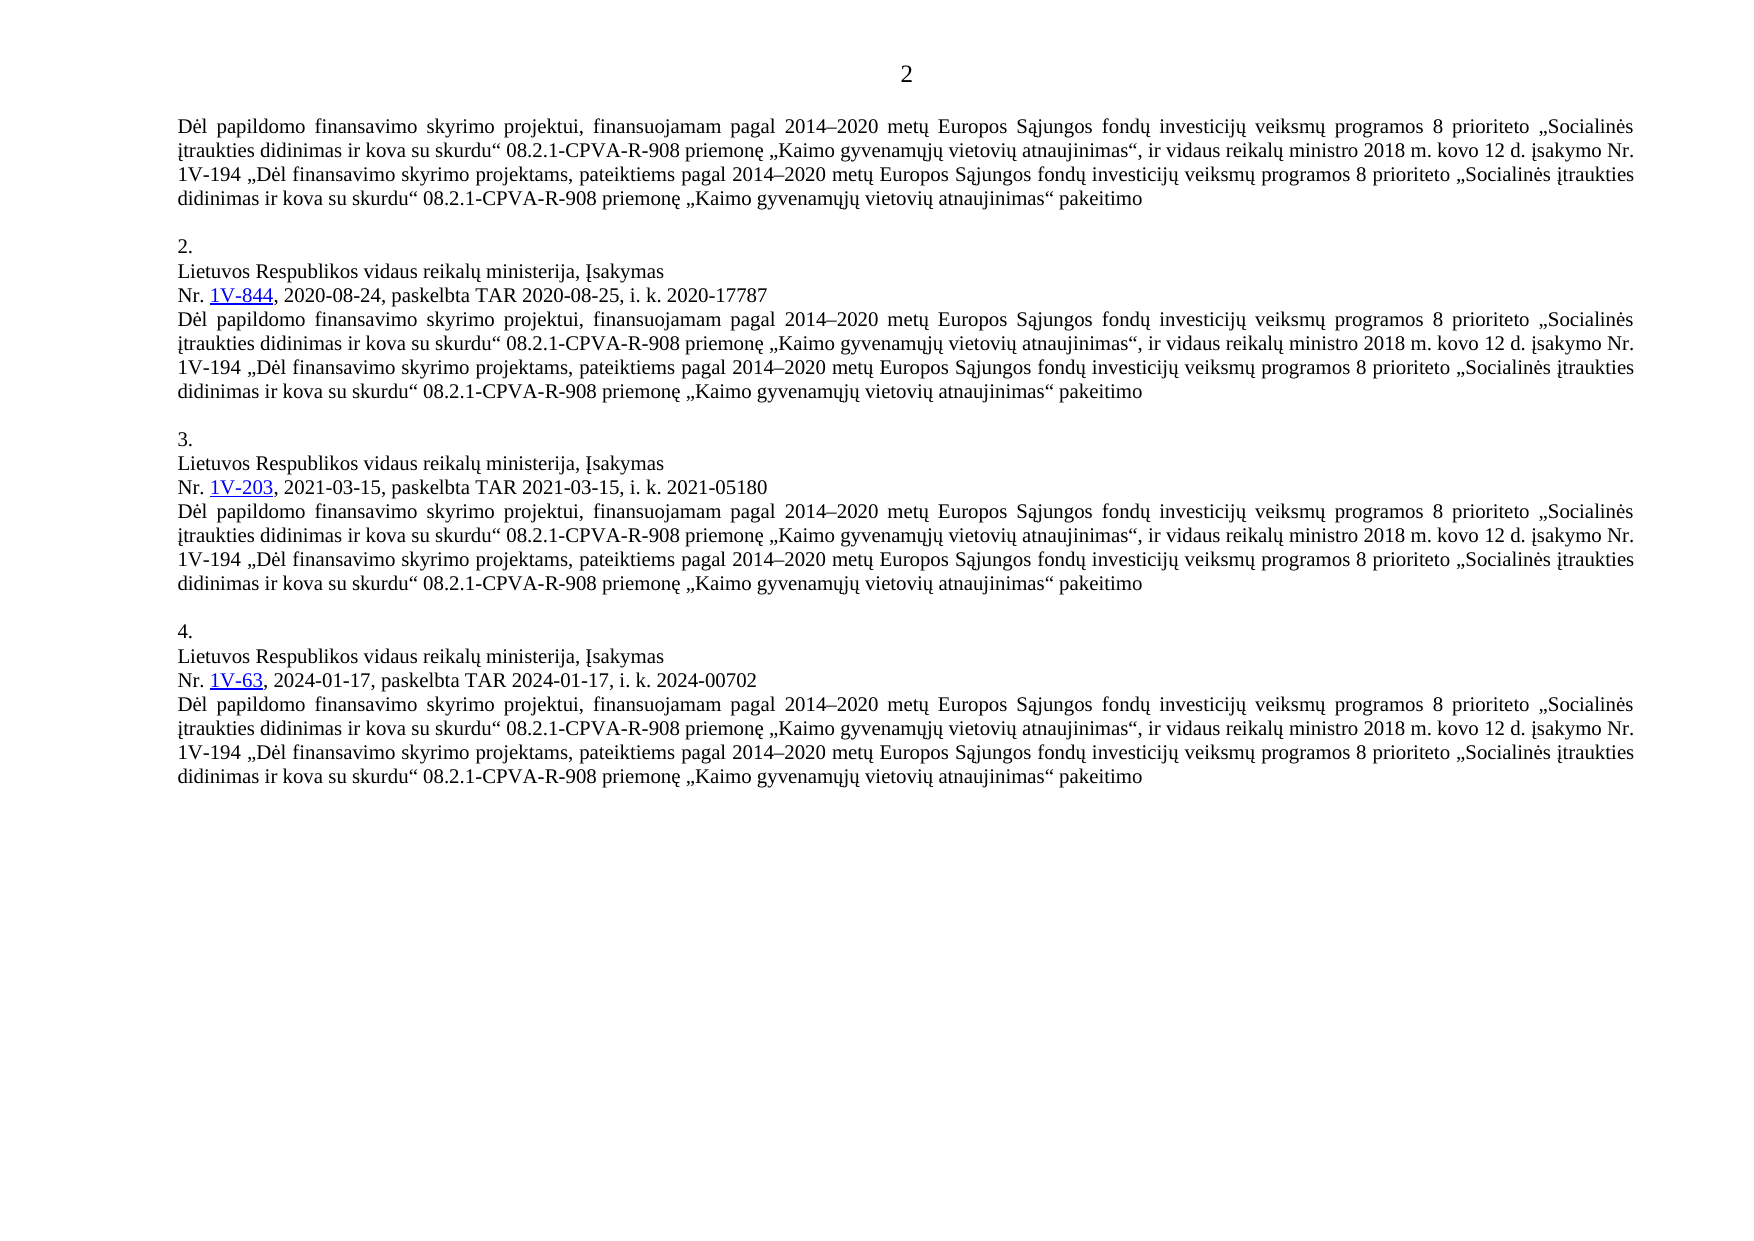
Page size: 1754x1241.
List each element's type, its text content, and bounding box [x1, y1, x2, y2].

text Dėl papildomo finansavimo skyrimo projektui, finansuojamam pagal 2014–2020 metų Europos Sąjungos fondų investicijų veiksmų programos 8 prioriteto „Socialinės įtraukties didinimas ir kova su skurdu“ 08.2.1-CPVA-R-908 priemonę „Kaimo gyvenamųjų vietovių atnaujinimas“, ir vidaus reikalų ministro 2018 m. kovo 12 d. įsakymo Nr. 1V-194 „Dėl finansavimo skyrimo projektams, pateiktiems pagal 2014–2020 metų Europos Sąjungos fondų investicijų veiksmų programos 8 prioriteto „Socialinės įtraukties didinimas ir kova su skurdu“ 08.2.1-CPVA-R-908 priemonę „Kaimo gyvenamųjų vietovių atnaujinimas“ pakeitimo [177, 307, 1636, 403]
text Nr. 1V-844, 2020-08-24, paskelbta TAR 2020-08-25, i. k. 2020-17787 [177, 283, 1636, 307]
text Lietuvos Respublikos vidaus reikalų ministerija, Įsakymas [177, 258, 1636, 283]
text Lietuvos Respublikos vidaus reikalų ministerija, Įsakymas [177, 643, 1636, 668]
text Nr. 1V-203, 2021-03-15, paskelbta TAR 2021-03-15, i. k. 2021-05180 [177, 475, 1636, 499]
text Nr. 1V-63, 2024-01-17, paskelbta TAR 2024-01-17, i. k. 2024-00702 [177, 668, 1636, 692]
text Dėl papildomo finansavimo skyrimo projektui, finansuojamam pagal 2014–2020 metų Europos Sąjungos fondų investicijų veiksmų programos 8 prioriteto „Socialinės įtraukties didinimas ir kova su skurdu“ 08.2.1-CPVA-R-908 priemonę „Kaimo gyvenamųjų vietovių atnaujinimas“, ir vidaus reikalų ministro 2018 m. kovo 12 d. įsakymo Nr. 1V-194 „Dėl finansavimo skyrimo projektams, pateiktiems pagal 2014–2020 metų Europos Sąjungos fondų investicijų veiksmų programos 8 prioriteto „Socialinės įtraukties didinimas ir kova su skurdu“ 08.2.1-CPVA-R-908 priemonę „Kaimo gyvenamųjų vietovių atnaujinimas“ pakeitimo [177, 114, 1636, 210]
text 4. [177, 619, 1636, 643]
text 2. [177, 234, 1636, 258]
text Lietuvos Respublikos vidaus reikalų ministerija, Įsakymas [177, 451, 1636, 475]
text Dėl papildomo finansavimo skyrimo projektui, finansuojamam pagal 2014–2020 metų Europos Sąjungos fondų investicijų veiksmų programos 8 prioriteto „Socialinės įtraukties didinimas ir kova su skurdu“ 08.2.1-CPVA-R-908 priemonę „Kaimo gyvenamųjų vietovių atnaujinimas“, ir vidaus reikalų ministro 2018 m. kovo 12 d. įsakymo Nr. 1V-194 „Dėl finansavimo skyrimo projektams, pateiktiems pagal 2014–2020 metų Europos Sąjungos fondų investicijų veiksmų programos 8 prioriteto „Socialinės įtraukties didinimas ir kova su skurdu“ 08.2.1-CPVA-R-908 priemonę „Kaimo gyvenamųjų vietovių atnaujinimas“ pakeitimo [177, 499, 1636, 595]
text Dėl papildomo finansavimo skyrimo projektui, finansuojamam pagal 2014–2020 metų Europos Sąjungos fondų investicijų veiksmų programos 8 prioriteto „Socialinės įtraukties didinimas ir kova su skurdu“ 08.2.1-CPVA-R-908 priemonę „Kaimo gyvenamųjų vietovių atnaujinimas“, ir vidaus reikalų ministro 2018 m. kovo 12 d. įsakymo Nr. 1V-194 „Dėl finansavimo skyrimo projektams, pateiktiems pagal 2014–2020 metų Europos Sąjungos fondų investicijų veiksmų programos 8 prioriteto „Socialinės įtraukties didinimas ir kova su skurdu“ 08.2.1-CPVA-R-908 priemonę „Kaimo gyvenamųjų vietovių atnaujinimas“ pakeitimo [177, 692, 1636, 788]
text 3. [177, 427, 1636, 451]
